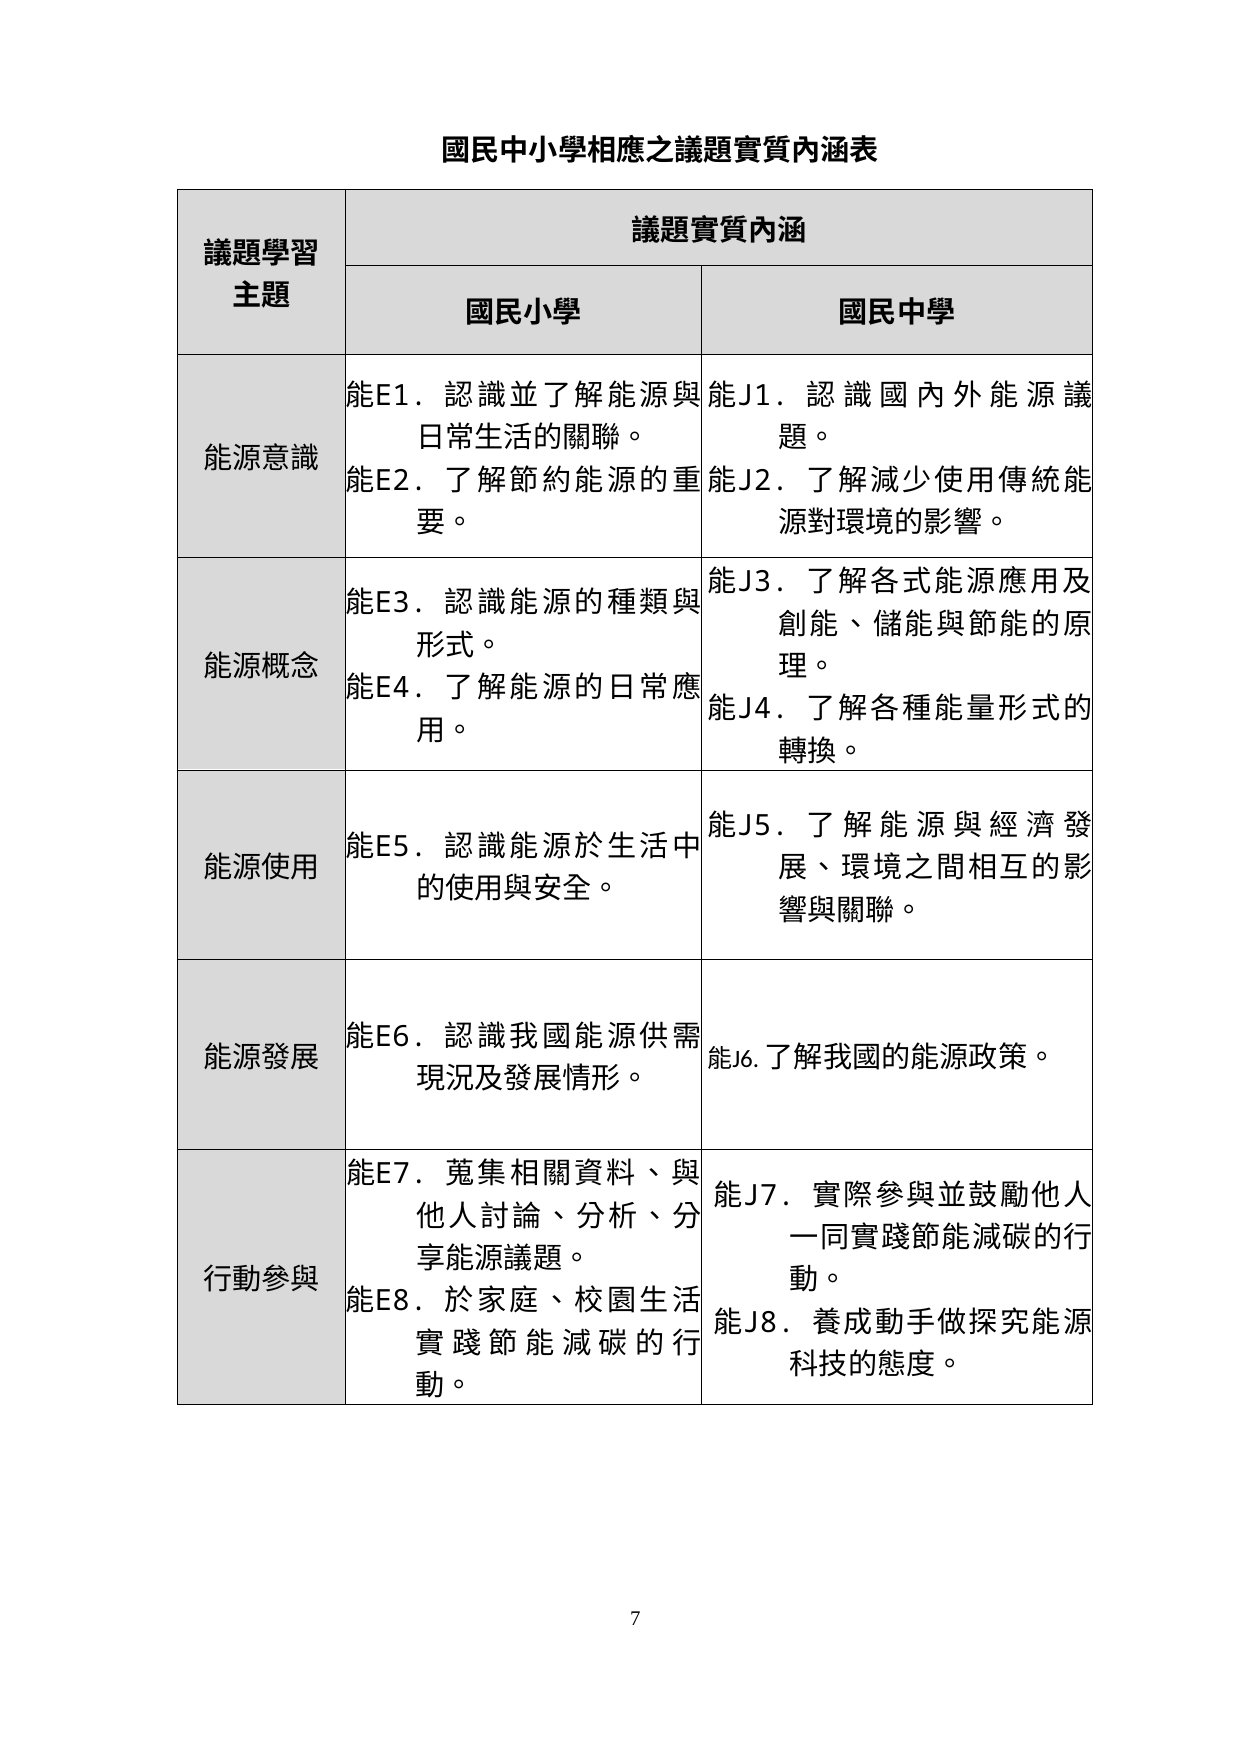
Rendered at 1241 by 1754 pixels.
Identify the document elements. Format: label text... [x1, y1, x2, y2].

table_cell 國民小學 [346, 266, 701, 354]
table_cell 國民中學 [702, 266, 1092, 354]
table_cell 了解我國的能源政策。 [702, 960, 1092, 1149]
table_cell 認識我國能源供需現況及發展情形。 [346, 960, 701, 1149]
table_header 議題實質內涵 [346, 190, 1092, 265]
table_cell 能源概念 [178, 558, 345, 769]
table_cell 蒐集相關資料、與他人討論、分析、分享能源議題。 於家庭、校園生活實踐節能減碳的行動。 [346, 1150, 701, 1404]
table_cell 行動參與 [178, 1150, 345, 1404]
table_cell 了解能源與經濟發展、環境之間相互的影響與關聯。 [702, 771, 1092, 959]
table_cell 能源使用 [178, 771, 345, 959]
table_cell 了解各式能源應用及創能、儲能與節能的原理。 了解各種能量形式的轉換。 [702, 558, 1092, 769]
table_header 議題學習 主題 [178, 190, 345, 354]
table_cell 能源發展 [178, 960, 345, 1149]
table_cell 認識國內外能源議題。 了解減少使用傳統能源對環境的影響。 [702, 355, 1092, 557]
text 國民中小學相應之議題實質內涵表 [227, 122, 1092, 170]
table_cell 認識並了解能源與日常生活的關聯。 了解節約能源的重要。 [346, 355, 701, 557]
table_cell 認識能源於生活中的使用與安全。 [346, 771, 701, 959]
table_cell 實際參與並鼓勵他人一同實踐節能減碳的行動。 養成動手做探究能源科技的態度。 [702, 1150, 1092, 1404]
table_cell 認識能源的種類與形式。 了解能源的日常應用。 [346, 558, 701, 769]
table_cell 能源意識 [178, 355, 345, 557]
